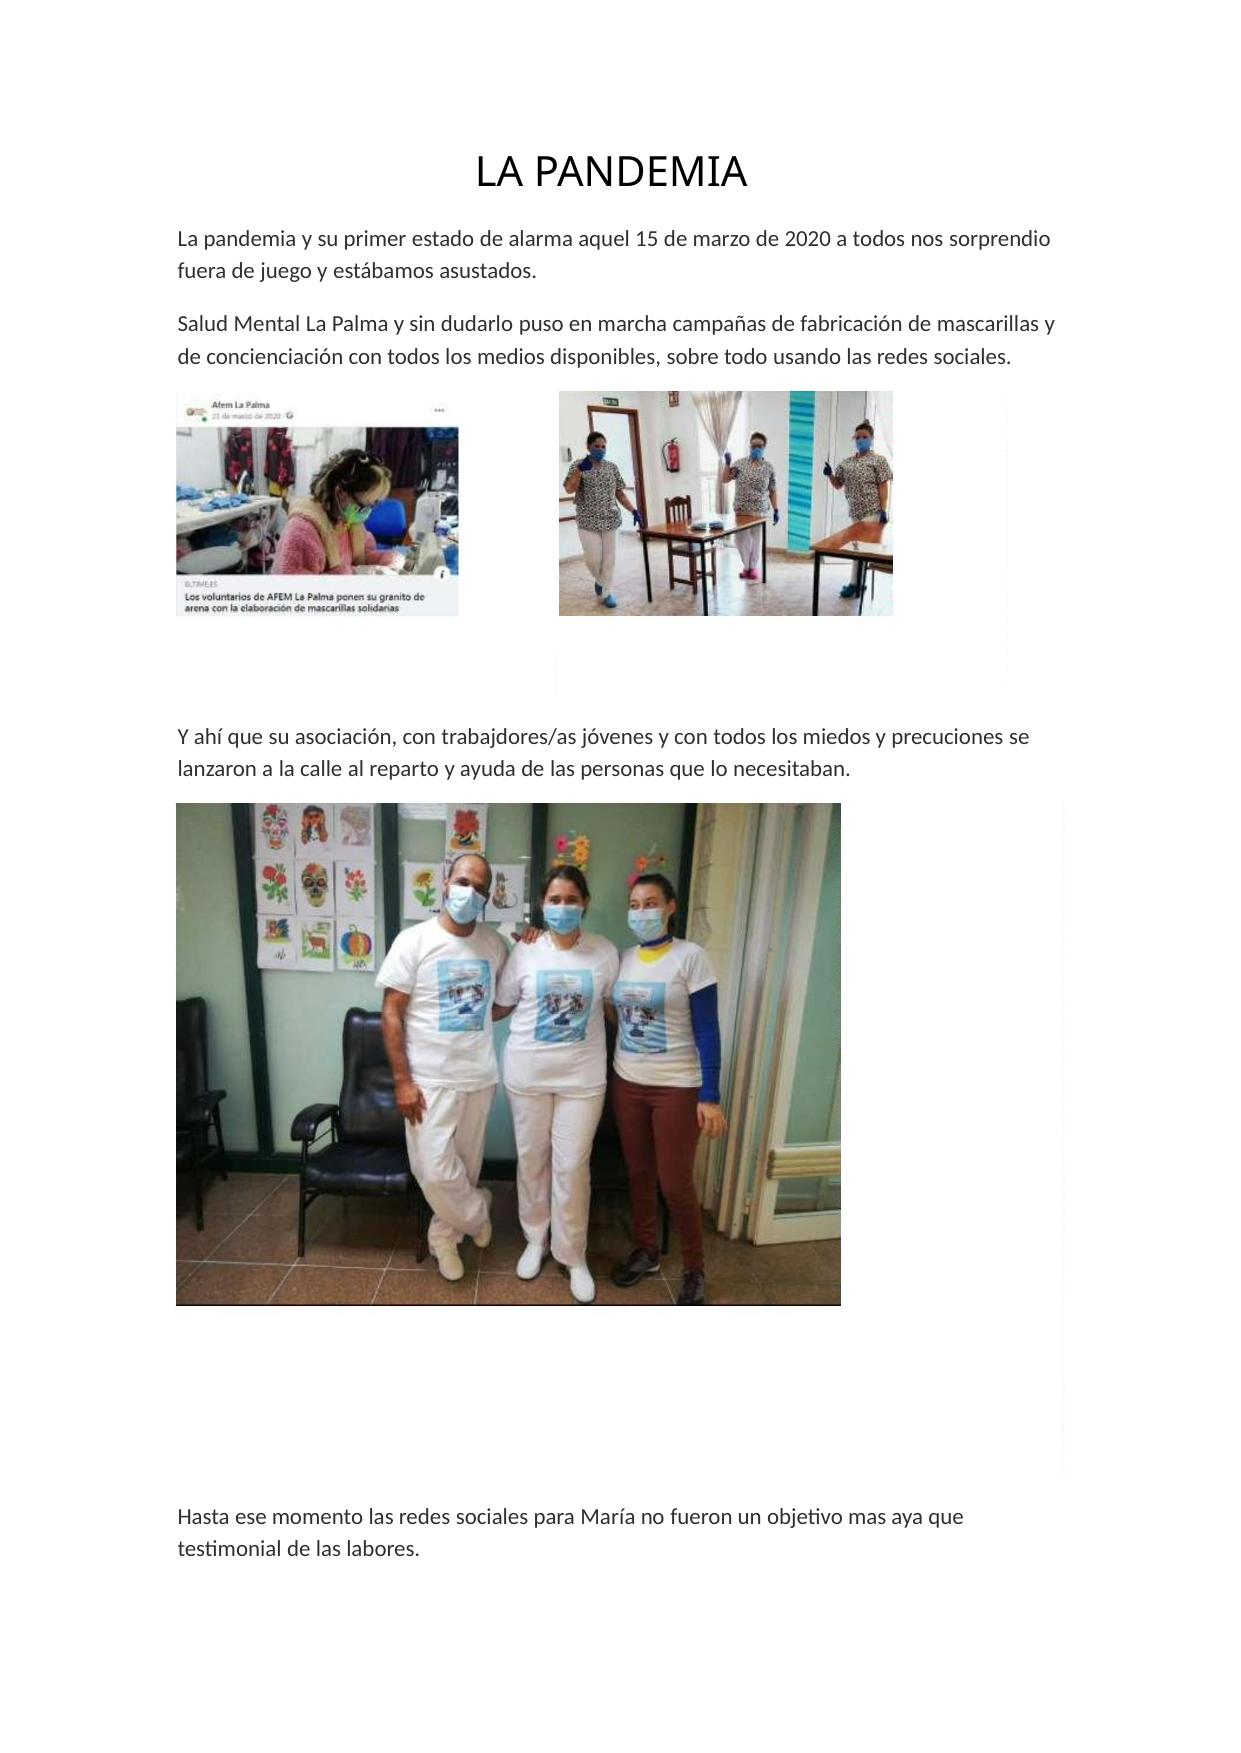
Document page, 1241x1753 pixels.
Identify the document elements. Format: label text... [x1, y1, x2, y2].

text fuera de juego y estábamos asustados. [177, 256, 1075, 284]
text La pandemia y su primer estado de alarma aquel 15 de marzo de 2020 a todos nos sorprendio [177, 224, 1075, 252]
text LA PANDEMIA [474, 148, 791, 196]
text Salud Mental La Palma y sin dudarlo puso en marcha campañas de fabricación de mascarillas y [177, 309, 1080, 337]
text lanzaron a la calle al reparto y ayuda de las personas que lo necesitaban. [177, 754, 1055, 782]
text de concienciación con todos los medios disponibles, sobre todo usando las redes sociales. [177, 342, 1080, 370]
text testimonial de las labores. [177, 1534, 991, 1562]
text Hasta ese momento las redes sociales para María no fueron un objetivo mas aya que [177, 1502, 991, 1530]
text Y ahí que su asociación, con trabajdores/as jóvenes y con todos los miedos y precuciones se [177, 722, 1055, 750]
